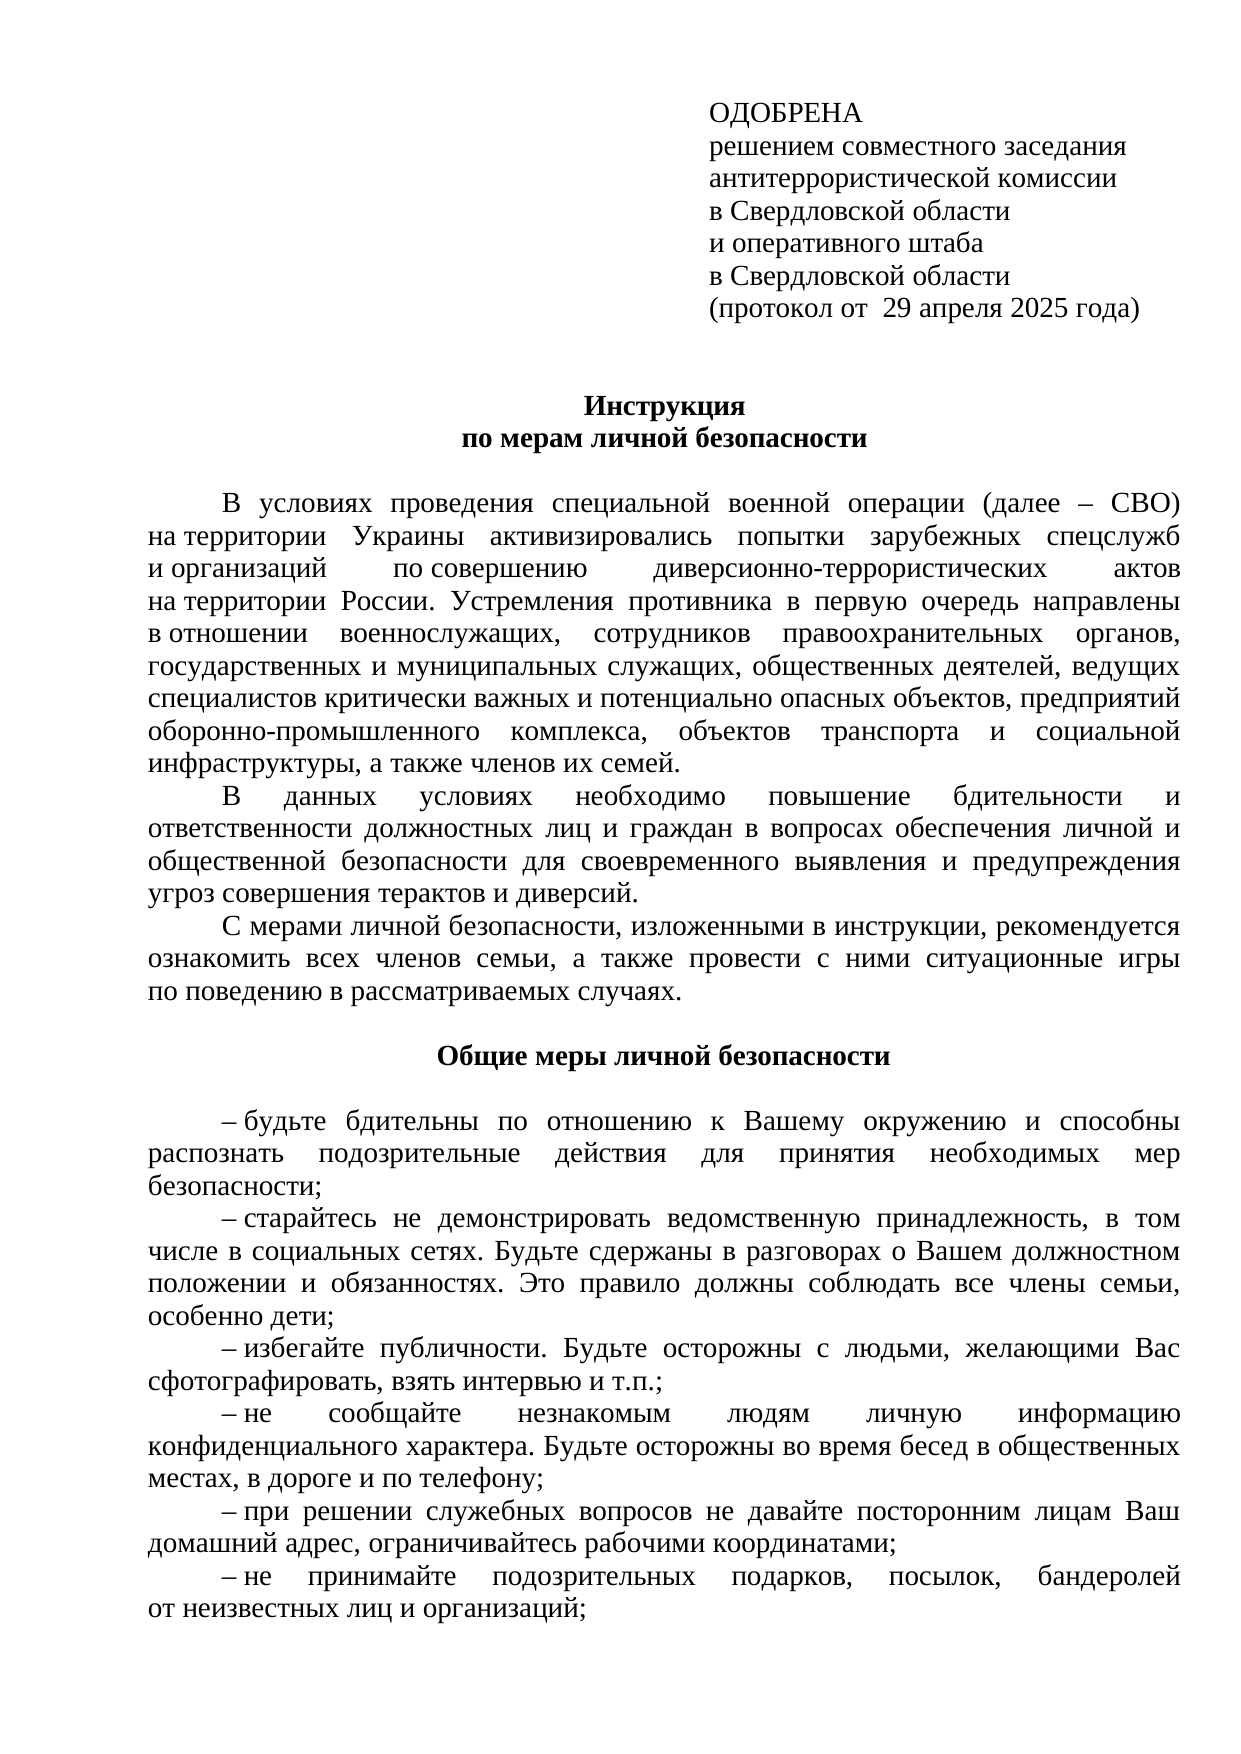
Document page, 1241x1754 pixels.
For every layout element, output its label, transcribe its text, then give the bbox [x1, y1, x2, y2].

text решением совместного заседания [709, 129, 1181, 161]
text Общие меры личной безопасности [150, 1039, 1177, 1071]
text Инструкция [148, 389, 1181, 421]
text антитеррористической комиссии [709, 161, 1181, 194]
text В условиях проведения специальной военной операции (далее – СВО) на территории Украины активизировались попытки зарубежных спецслужб и организаций по совершению диверсионно-террористических актов на территории России. Устремления противника в первую очередь направлены в отношении военнослужащих, сотрудников правоохранительных органов, государственных и муниципальных служащих, общественных деятелей, ведущих специалистов критически важных и потенциально опасных объектов, предприятий оборонно-промышленного комплекса, объектов транспорта и социальной инфраструктуры, а также членов их семей. [148, 486, 1181, 779]
text и оперативного штаба [709, 226, 1181, 259]
text в Свердловской области [709, 259, 1181, 291]
text – не сообщайте незнакомым людям личную информацию конфиденциального характера. Будьте осторожны во время бесед в общественных местах, в дороге и по телефону; [148, 1396, 1181, 1494]
text (протокол от 29 апреля 2025 года) [709, 291, 1181, 324]
text – не принимайте подозрительных подарков, посылок, бандеролей от неизвестных лиц и организаций; [148, 1559, 1181, 1624]
text В данных условиях необходимо повышение бдительности и ответственности должностных лиц и граждан в вопросах обеспечения личной и общественной безопасности для своевременного выявления и предупреждения угроз совершения терактов и диверсий. [148, 779, 1181, 909]
text по мерам личной безопасности [148, 421, 1181, 454]
text – избегайте публичности. Будьте осторожны с людьми, желающими Вас сфотографировать, взять интервью и т.п.; [148, 1331, 1181, 1396]
text – при решении служебных вопросов не давайте посторонним лицам Ваш домашний адрес, ограничивайтесь рабочими координатами; [148, 1494, 1181, 1559]
text в Свердловской области [709, 194, 1181, 226]
text – старайтесь не демонстрировать ведомственную принадлежность, в том числе в социальных сетях. Будьте сдержаны в разговорах о Вашем должностном положении и обязанностях. Это правило должны соблюдать все члены семьи, особенно дети; [148, 1201, 1181, 1331]
text ОДОБРЕНА [709, 96, 1181, 129]
text С мерами личной безопасности, изложенными в инструкции, рекомендуется ознакомить всех членов семьи, а также провести с ними ситуационные игры по поведению в рассматриваемых случаях. [148, 909, 1181, 1006]
text – будьте бдительны по отношению к Вашему окружению и способны распознать подозрительные действия для принятия необходимых мер безопасности; [148, 1104, 1181, 1201]
